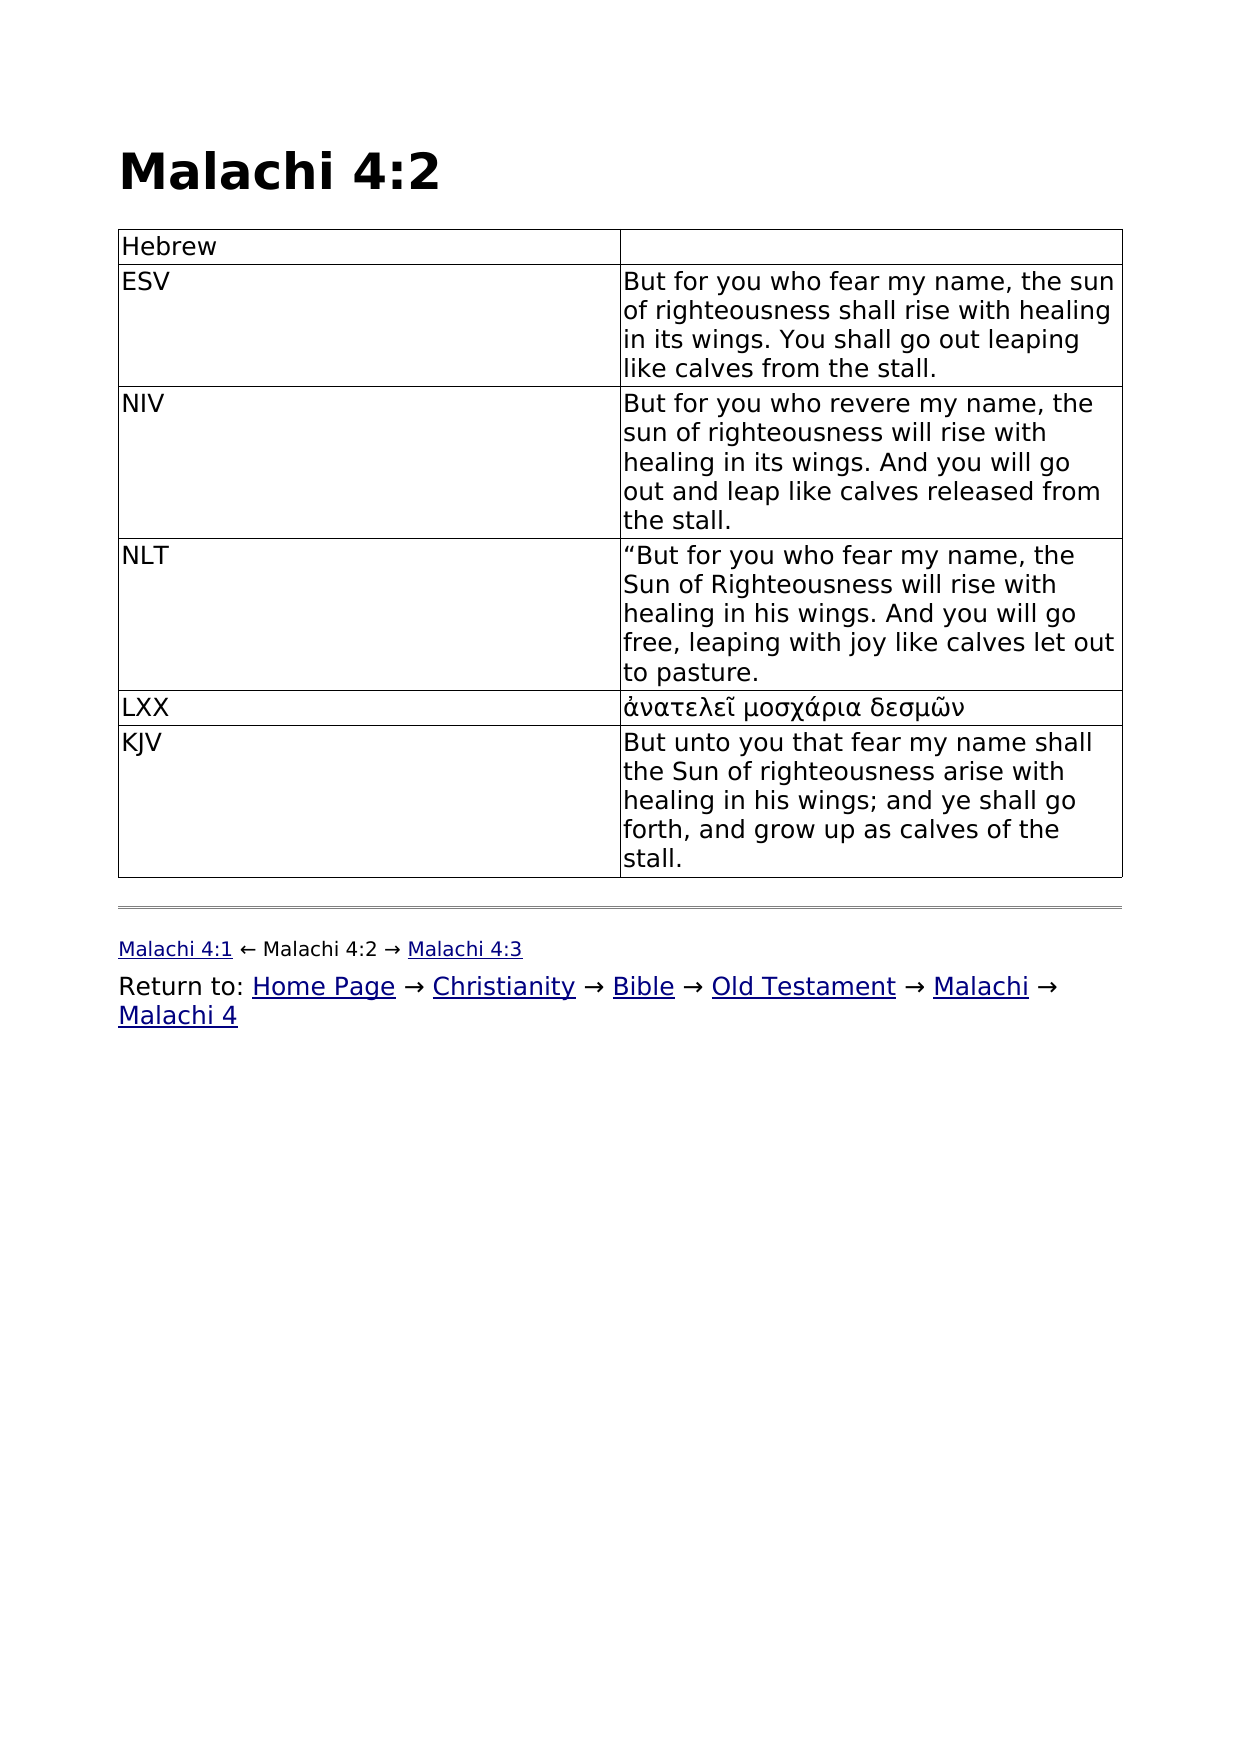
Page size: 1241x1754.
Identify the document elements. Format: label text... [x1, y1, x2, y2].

table_cell But for you who revere my name, the sun of righteousness will rise with healing in its wings. And you will go out and leap like calves released from the stall. [621, 387, 1122, 538]
table_cell KJV [119, 726, 620, 877]
table_cell But for you who fear my name, the sun of righteousness shall rise with healing in its wings. You shall go out leaping like calves from the stall. [621, 265, 1122, 386]
table_cell ἀνατελεῖ μοσχάρια δεσμῶν [621, 691, 1122, 725]
table_cell NIV [119, 387, 620, 538]
subtitle Malachi 4:2 [118, 143, 1122, 201]
text Return to: Home Page → Christianity → Bible → Old Testament → Malachi → Malachi 4 [118, 972, 1122, 1030]
table_header Hebrew [119, 230, 620, 264]
table_cell “But for you who fear my name, the Sun of Righteousness will rise with healing in his wings. And you will go free, leaping with joy like calves let out to pasture. [621, 539, 1122, 690]
table_cell NLT [119, 539, 620, 690]
table_cell LXX [119, 691, 620, 725]
table_cell ESV [119, 265, 620, 386]
table_cell But unto you that fear my name shall the Sun of righteousness arise with healing in his wings; and ye shall go forth, and grow up as calves of the stall. [621, 726, 1122, 877]
text Malachi 4:1 ← Malachi 4:2 → Malachi 4:3 [118, 938, 1122, 972]
table_header [621, 230, 1122, 264]
